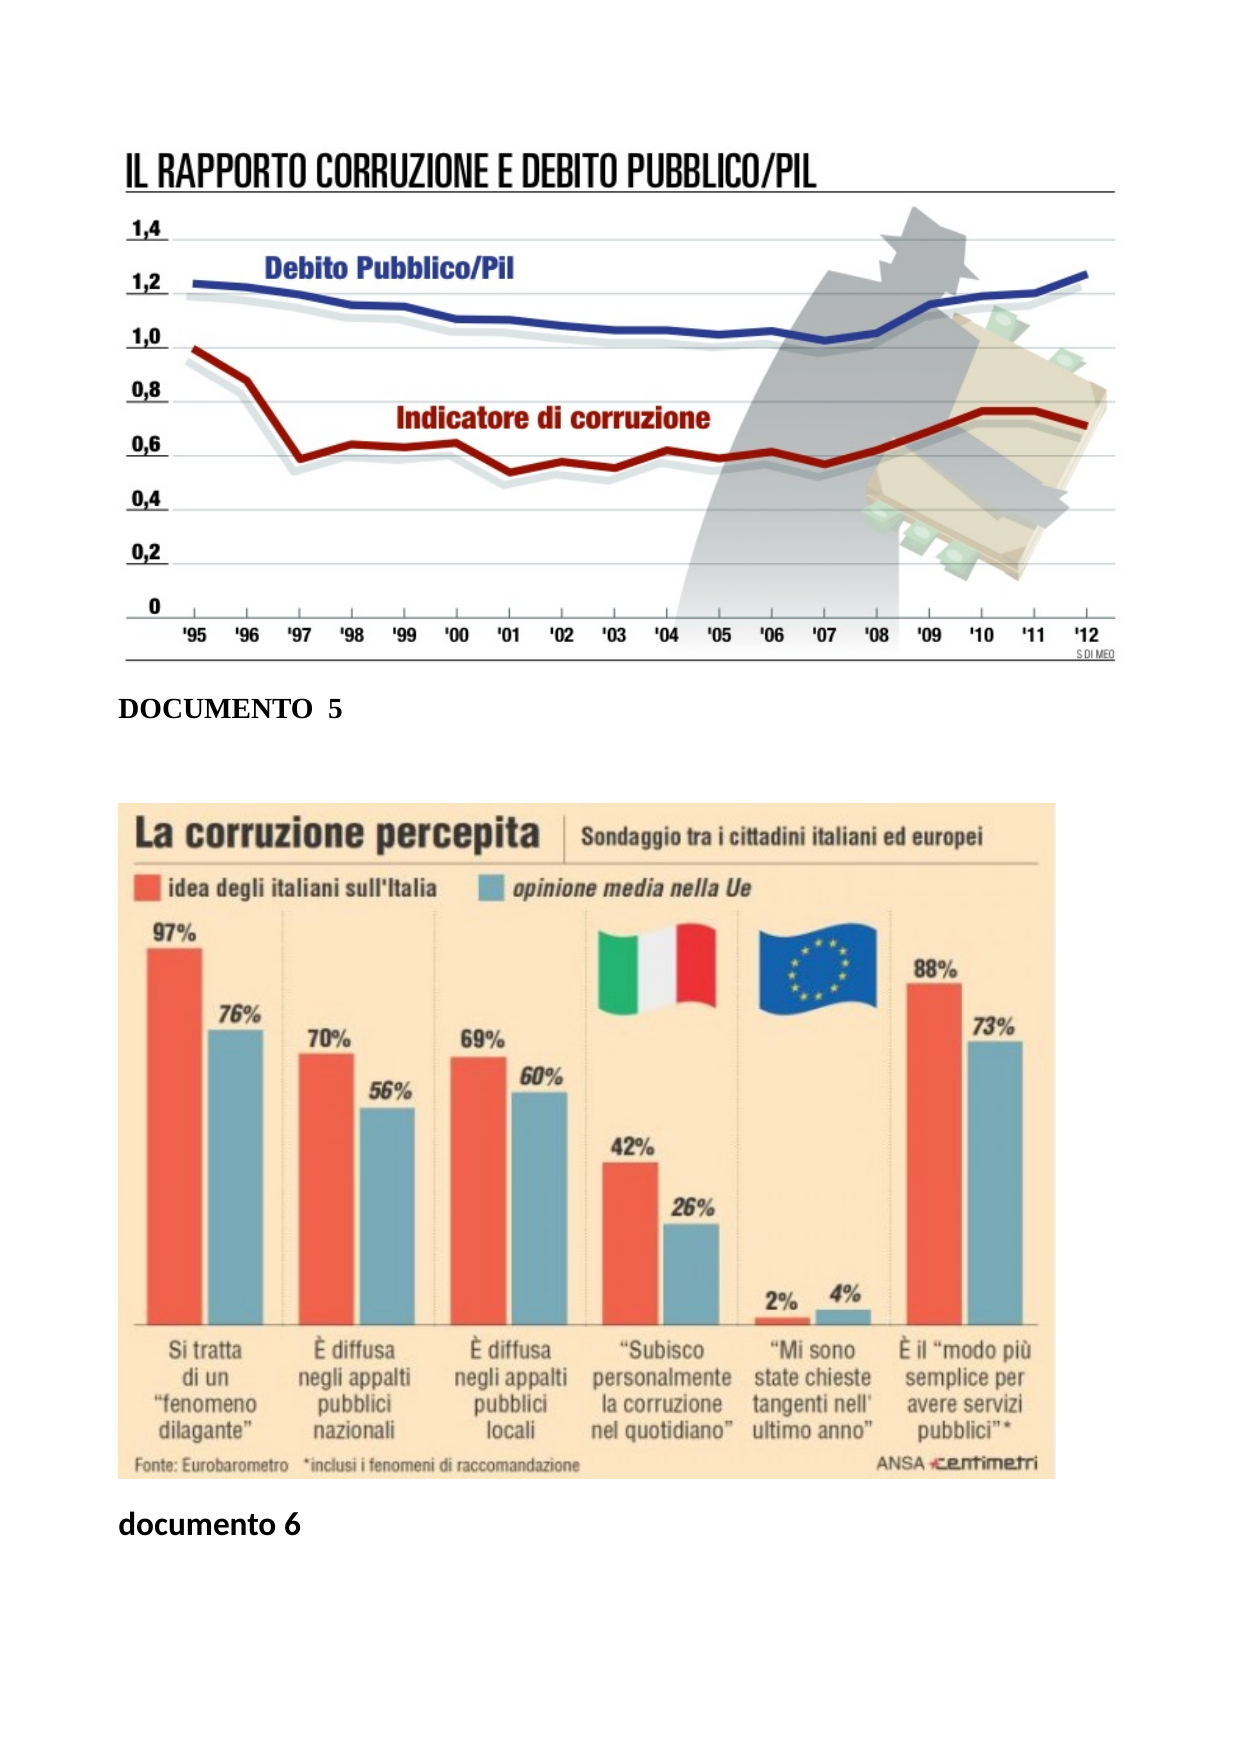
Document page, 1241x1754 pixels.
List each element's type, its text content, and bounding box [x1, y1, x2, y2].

text DOCUMENTO 5 [118, 691, 1122, 724]
text documento 6 [118, 1503, 1122, 1544]
